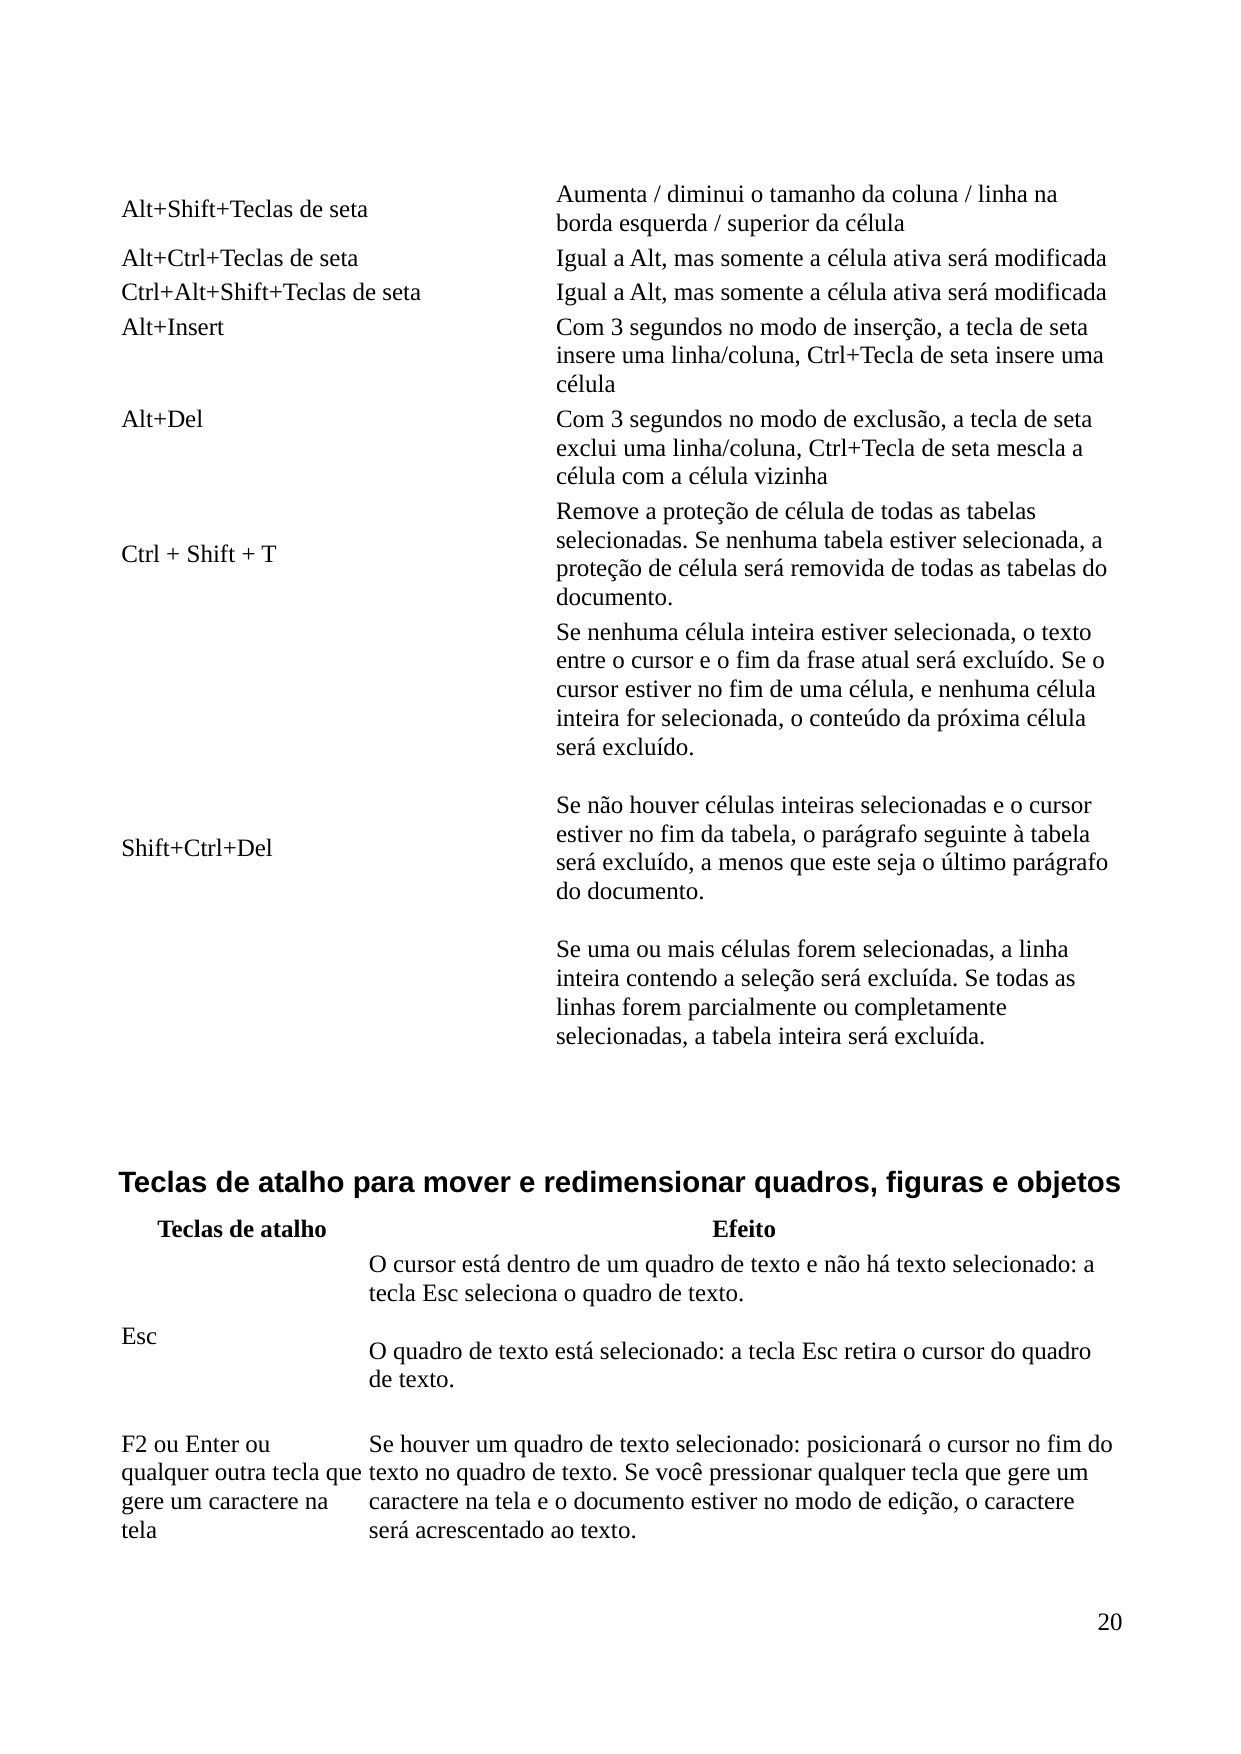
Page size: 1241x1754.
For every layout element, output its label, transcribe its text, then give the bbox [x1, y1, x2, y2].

table_cell Igual a Alt, mas somente a célula ativa será modificada [553, 240, 1122, 274]
table_cell Com 3 segundos no modo de inserção, a tecla de seta insere uma linha/coluna, Ctrl+Tecla de seta insere uma célula [553, 309, 1122, 401]
table_cell Alt+Del [118, 401, 553, 493]
table_cell F2 ou Enter ou qualquer outra tecla que gere um caractere na tela [118, 1426, 366, 1547]
table_cell Ctrl + Shift + T [118, 493, 553, 614]
table_cell Shift+Ctrl+Del [118, 614, 553, 1082]
table_cell Remove a proteção de célula de todas as tabelas selecionadas. Se nenhuma tabela estiver selecionada, a proteção de célula será removida de todas as tabelas do documento. [553, 493, 1122, 614]
table_header Teclas de atalho [118, 1211, 366, 1246]
table_cell Esc [118, 1246, 366, 1426]
table_cell O cursor está dentro de um quadro de texto e não há texto selecionado: a tecla Esc seleciona o quadro de texto. O quadro de texto está selecionado: a tecla Esc retira o cursor do quadro de texto. [366, 1246, 1122, 1426]
table_cell Se houver um quadro de texto selecionado: posicionará o cursor no fim do texto no quadro de texto. Se você pressionar qualquer tecla que gere um caractere na tela e o documento estiver no modo de edição, o caractere será acrescentado ao texto. [366, 1426, 1122, 1547]
table_cell Com 3 segundos no modo de exclusão, a tecla de seta exclui uma linha/coluna, Ctrl+Tecla de seta mescla a célula com a célula vizinha [553, 401, 1122, 493]
table_cell Ctrl+Alt+Shift+Teclas de seta [118, 274, 553, 309]
table_cell Se nenhuma célula inteira estiver selecionada, o texto entre o cursor e o fim da frase atual será excluído. Se o cursor estiver no fim de uma célula, e nenhuma célula inteira for selecionada, o conteúdo da próxima célula será excluído. Se não houver células inteiras selecionadas e o cursor estiver no fim da tabela, o parágrafo seguinte à tabela será excluído, a menos que este seja o último parágrafo do documento. Se uma ou mais células forem selecionadas, a linha inteira contendo a seleção será excluída. Se todas as linhas forem parcialmente ou completamente selecionadas, a tabela inteira será excluída. [553, 614, 1122, 1082]
table_cell Aumenta / diminui o tamanho da coluna / linha na borda esquerda / superior da célula [553, 176, 1122, 240]
table_cell Alt+Ctrl+Teclas de seta [118, 240, 553, 274]
subtitle Teclas de atalho para mover e redimensionar quadros, figuras e objetos [118, 1165, 1122, 1199]
table_cell Alt+Shift+Teclas de seta [118, 176, 553, 240]
table_header Efeito [366, 1211, 1122, 1246]
table_cell Alt+Insert [118, 309, 553, 401]
table_cell Igual a Alt, mas somente a célula ativa será modificada [553, 274, 1122, 309]
